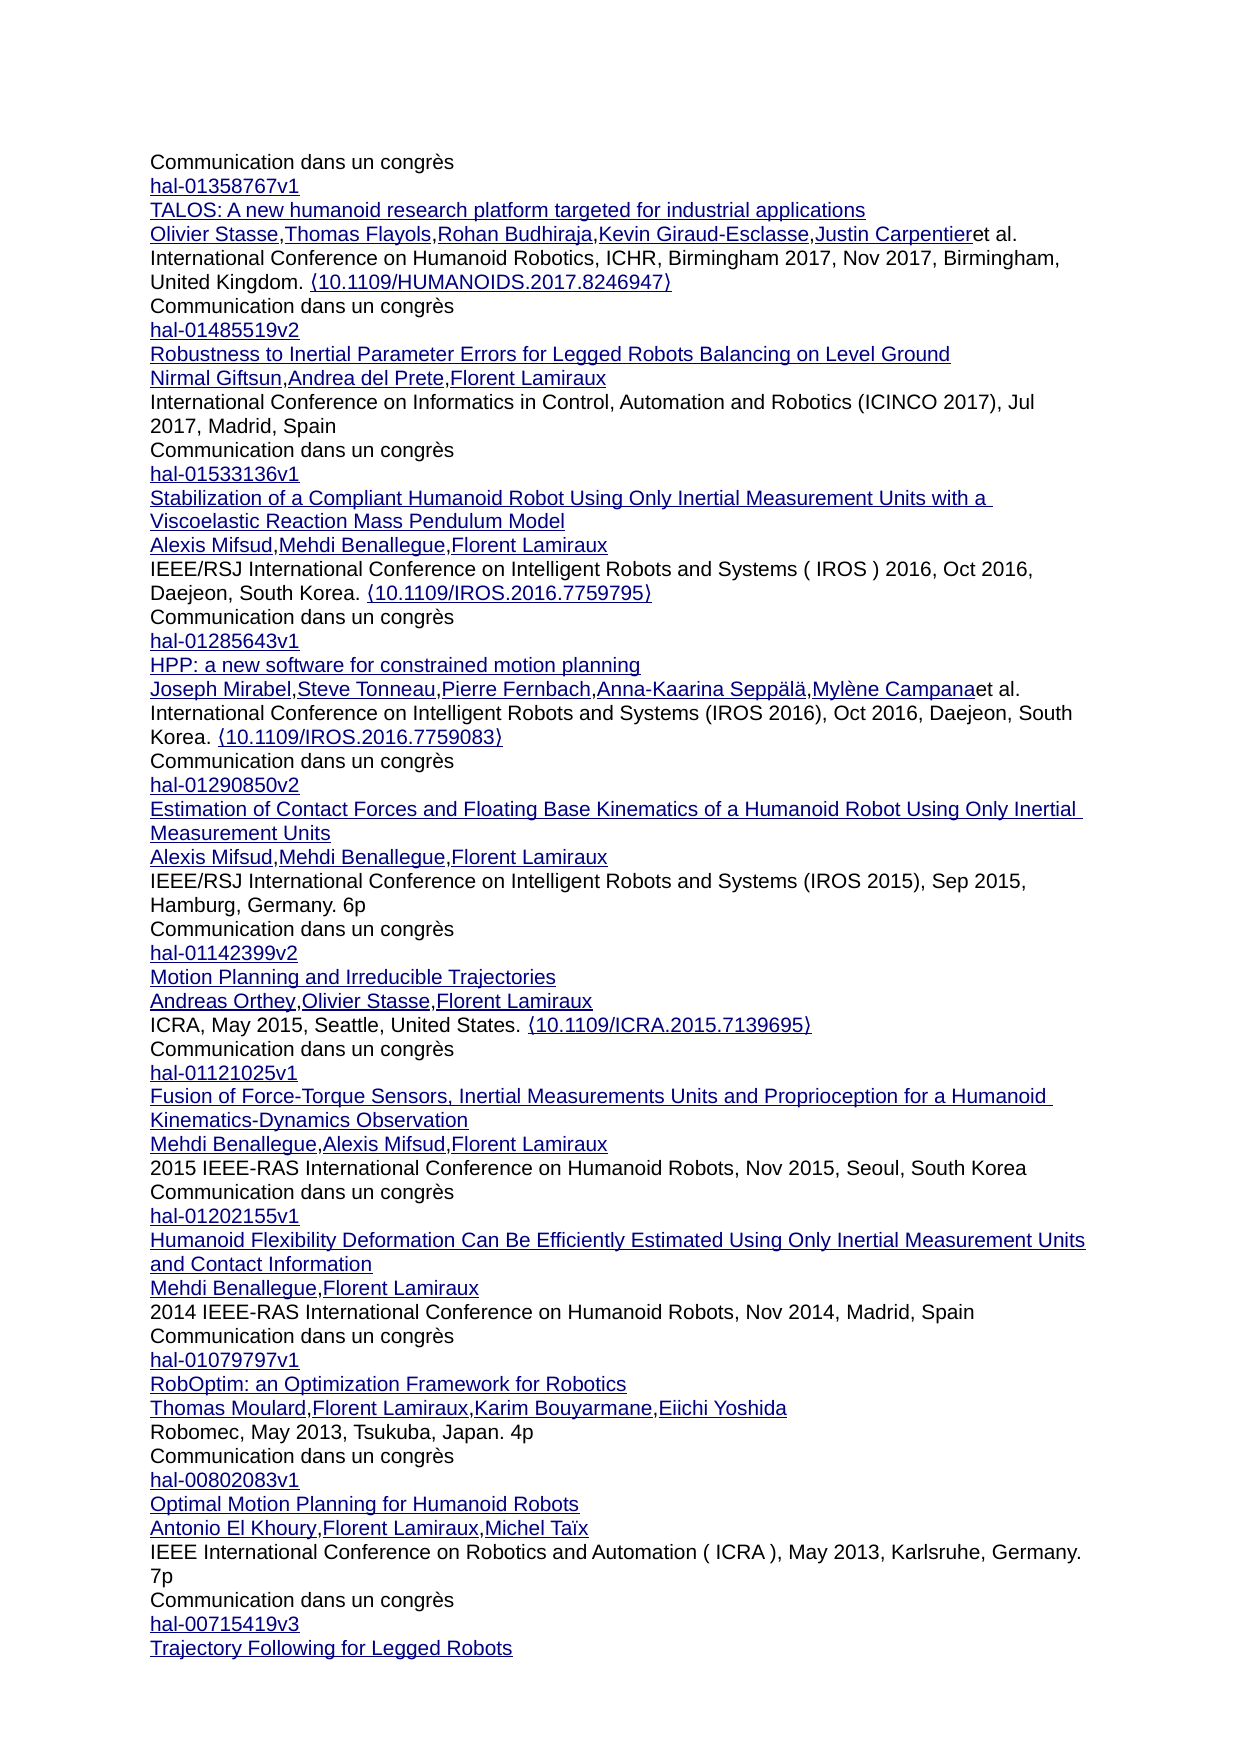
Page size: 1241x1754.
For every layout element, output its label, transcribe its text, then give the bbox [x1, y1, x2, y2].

table_cell RobOptim: an Optimization Framework for Robotics Thomas Moulard,Florent Lamiraux,Karim Bouyarmane,Eiichi Yoshida Robomec, May 2013, Tsukuba, Japan. 4p Communication dans un congrès hal-00802083v1 [150, 1372, 1090, 1492]
table_cell TALOS: A new humanoid research platform targeted for industrial applications Olivier Stasse,Thomas Flayols,Rohan Budhiraja,Kevin Giraud-Esclasse,Justin Carpentieret al. International Conference on Humanoid Robotics, ICHR, Birmingham 2017, Nov 2017, Birmingham, United Kingdom. ⟨10.1109/HUMANOIDS.2017.8246947⟩ Communication dans un congrès hal-01485519v2 [150, 198, 1090, 342]
table_cell Communication dans un congrès hal-01358767v1 [150, 150, 1090, 198]
table_cell HPP: a new software for constrained motion planning Joseph Mirabel,Steve Tonneau,Pierre Fernbach,Anna-Kaarina Seppälä,Mylène Campanaet al. International Conference on Intelligent Robots and Systems (IROS 2016), Oct 2016, Daejeon, South Korea. ⟨10.1109/IROS.2016.7759083⟩ Communication dans un congrès hal-01290850v2 [150, 653, 1090, 797]
table_cell Trajectory Following for Legged Robots [150, 1635, 1090, 1659]
table_cell Robustness to Inertial Parameter Errors for Legged Robots Balancing on Level Ground Nirmal Giftsun,Andrea del Prete,Florent Lamiraux International Conference on Informatics in Control, Automation and Robotics (ICINCO 2017), Jul 2017, Madrid, Spain Communication dans un congrès hal-01533136v1 [150, 342, 1090, 485]
table_cell Optimal Motion Planning for Humanoid Robots Antonio El Khoury,Florent Lamiraux,Michel Taïx IEEE International Conference on Robotics and Automation ( ICRA ), May 2013, Karlsruhe, Germany. 7p Communication dans un congrès hal-00715419v3 [150, 1492, 1090, 1635]
table_cell Fusion of Force-Torque Sensors, Inertial Measurements Units and Proprioception for a Humanoid Kinematics-Dynamics Observation Mehdi Benallegue,Alexis Mifsud,Florent Lamiraux 2015 IEEE-RAS International Conference on Humanoid Robots, Nov 2015, Seoul, South Korea Communication dans un congrès hal-01202155v1 [150, 1084, 1090, 1228]
table_cell Stabilization of a Compliant Humanoid Robot Using Only Inertial Measurement Units with a Viscoelastic Reaction Mass Pendulum Model Alexis Mifsud,Mehdi Benallegue,Florent Lamiraux IEEE/RSJ International Conference on Intelligent Robots and Systems ( IROS ) 2016, Oct 2016, Daejeon, South Korea. ⟨10.1109/IROS.2016.7759795⟩ Communication dans un congrès hal-01285643v1 [150, 485, 1090, 653]
table_cell Motion Planning and Irreducible Trajectories Andreas Orthey,Olivier Stasse,Florent Lamiraux ICRA, May 2015, Seattle, United States. ⟨10.1109/ICRA.2015.7139695⟩ Communication dans un congrès hal-01121025v1 [150, 965, 1090, 1084]
table_cell Humanoid Flexibility Deformation Can Be Efficiently Estimated Using Only Inertial Measurement Units and Contact Information Mehdi Benallegue,Florent Lamiraux 2014 IEEE-RAS International Conference on Humanoid Robots, Nov 2014, Madrid, Spain Communication dans un congrès hal-01079797v1 [150, 1228, 1090, 1372]
table_cell Estimation of Contact Forces and Floating Base Kinematics of a Humanoid Robot Using Only Inertial Measurement Units Alexis Mifsud,Mehdi Benallegue,Florent Lamiraux IEEE/RSJ International Conference on Intelligent Robots and Systems (IROS 2015), Sep 2015, Hamburg, Germany. 6p Communication dans un congrès hal-01142399v2 [150, 797, 1090, 964]
